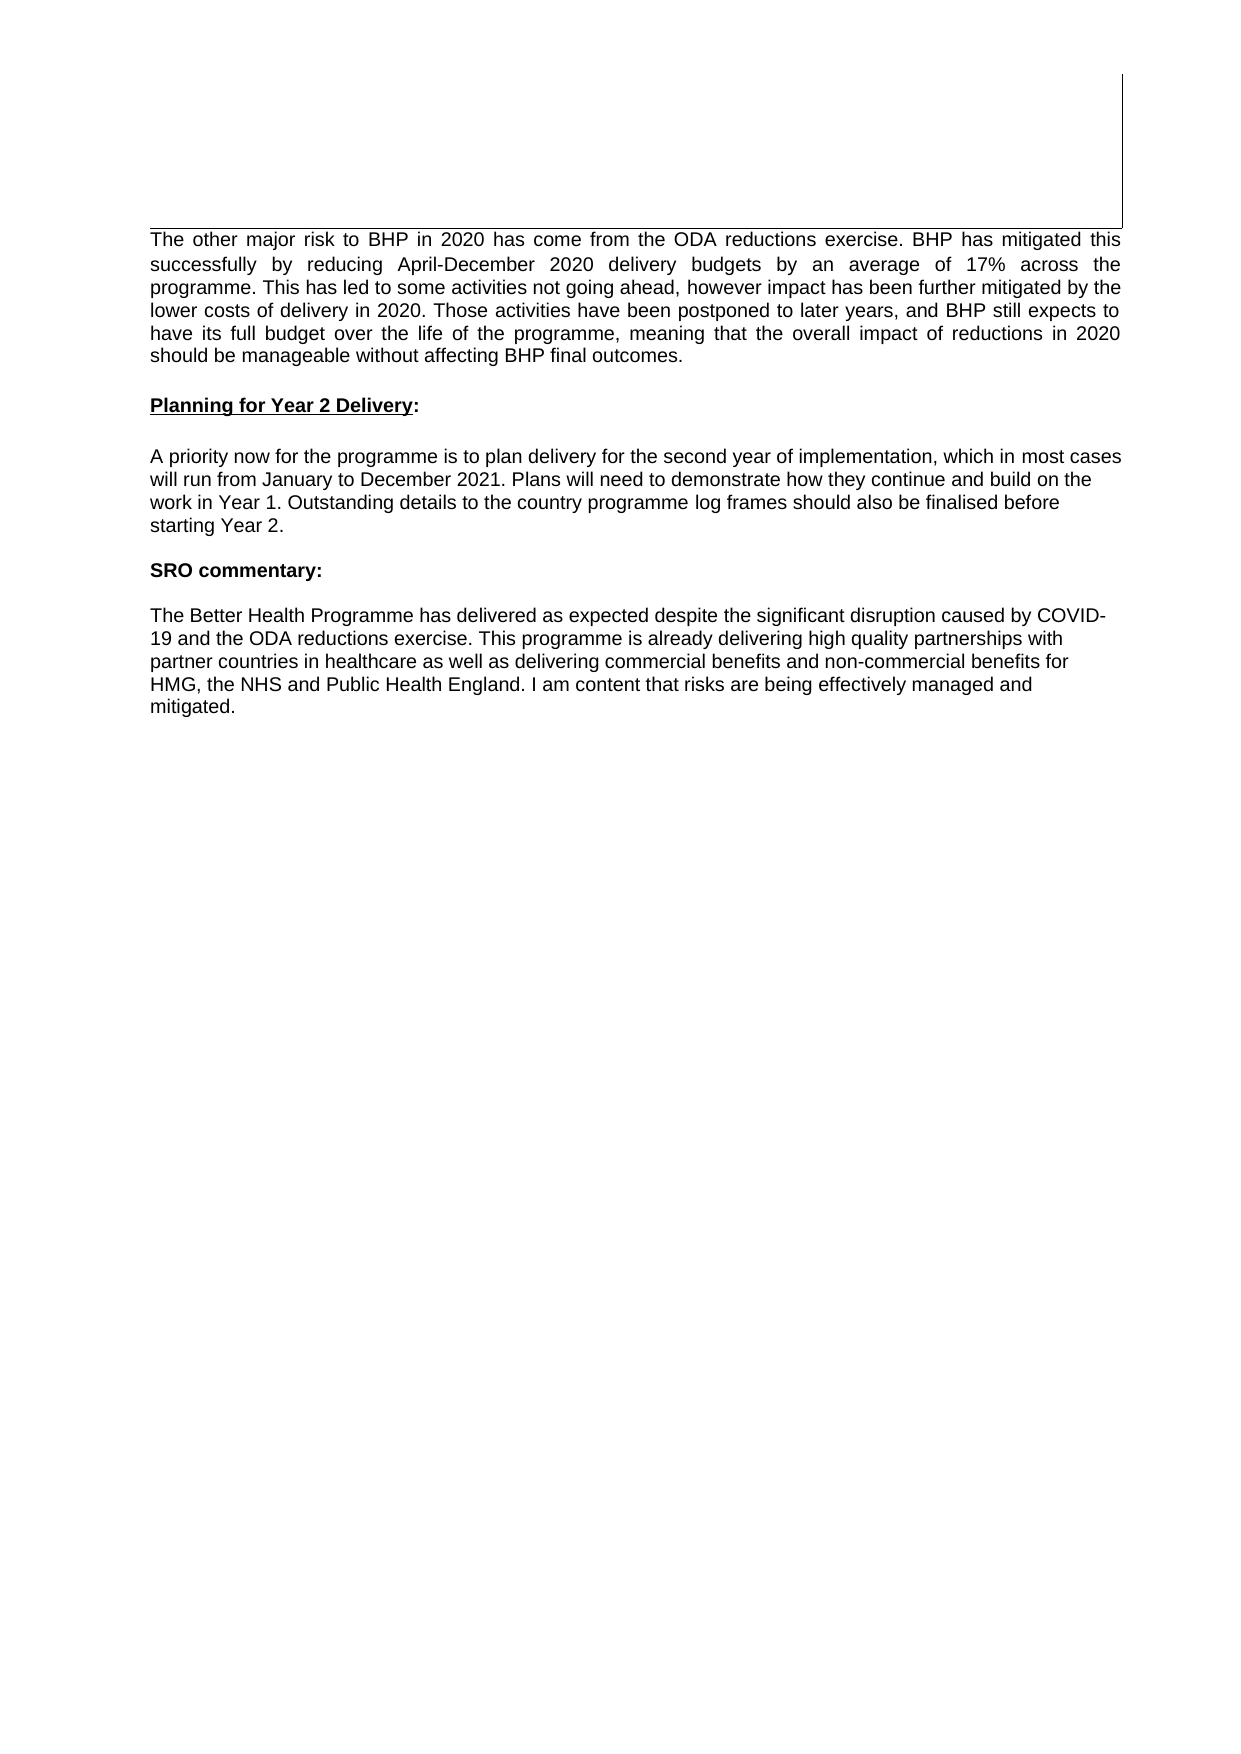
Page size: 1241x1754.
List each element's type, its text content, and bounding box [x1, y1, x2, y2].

text The other major risk to BHP in 2020 has come from the ODA reductions exercise. BHP has mitigated this successfully by reducing April-December 2020 delivery budgets by an average of 17% across the programme. This has led to some activities not going ahead, however impact has been further mitigated by the lower costs of delivery in 2020. Those activities have been postponed to later years, and BHP still expects to have its full budget over the life of the programme, meaning that the overall impact of reductions in 2020 should be manageable without affecting BHP final outcomes. [150, 228, 1122, 367]
text Planning for Year 2 Delivery: [150, 394, 1122, 417]
text A priority now for the programme is to plan delivery for the second year of implementation, which in most cases will run from January to December 2021. Plans will need to demonstrate how they continue and build on the work in Year 1. Outstanding details to the country programme log frames should also be finalised before starting Year 2. [150, 445, 1122, 536]
text SRO commentary: [150, 559, 1122, 582]
text The Better Health Programme has delivered as expected despite the significant disruption caused by COVID-19 and the ODA reductions exercise. This programme is already delivering high quality partnerships with partner countries in healthcare as well as delivering commercial benefits and non-commercial benefits for HMG, the NHS and Public Health England. I am content that risks are being effectively managed and mitigated. [150, 604, 1122, 718]
